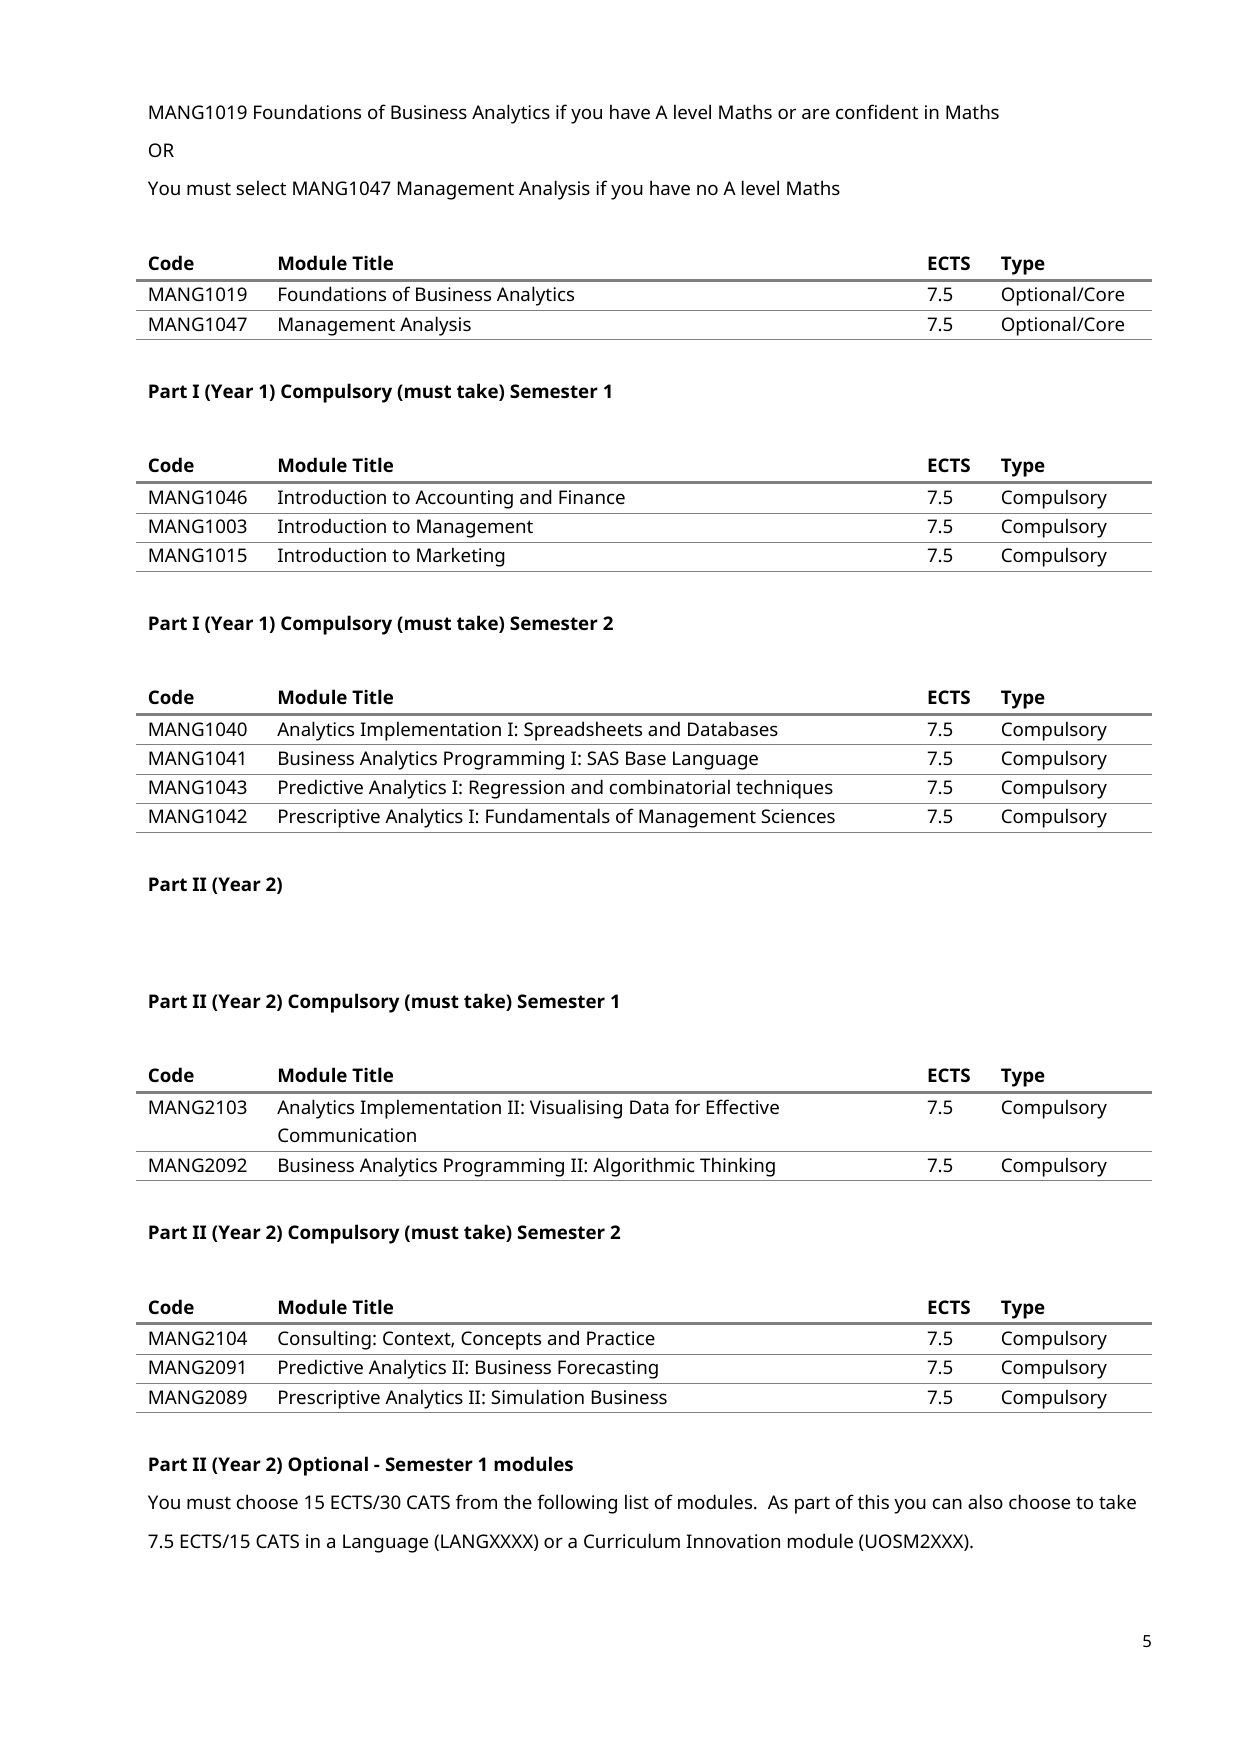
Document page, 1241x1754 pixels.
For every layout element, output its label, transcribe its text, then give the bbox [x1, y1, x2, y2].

table_cell Foundations of Business Analytics [266, 282, 916, 310]
table_cell Compulsory [989, 716, 1152, 744]
table_cell 7.5 [916, 311, 989, 339]
table_cell Introduction to Accounting and Finance [266, 484, 916, 512]
table_cell Business Analytics Programming II: Algorithmic Thinking [266, 1152, 916, 1180]
table_cell ECTS [916, 1063, 989, 1091]
table_cell 7.5 [916, 1152, 989, 1180]
table_cell Code [136, 453, 266, 481]
table_cell Part II (Year 2) Optional - Semester 1 modules You must choose 15 ECTS/30 CATS from the following list of modules. As part of this you can also choose to take 7.5 ECTS/15 CATS in a Language (LANGXXXX) or a Curriculum Innovation module (UOSM2XXX). [136, 1413, 1152, 1602]
table_cell Compulsory [989, 1325, 1152, 1354]
table_cell Analytics Implementation I: Spreadsheets and Databases [266, 716, 916, 744]
table_cell 7.5 [916, 716, 989, 744]
table_cell Code [136, 250, 266, 278]
table_cell Part I (Year 1) Compulsory (must take) Semester 1 [136, 340, 1152, 453]
table_cell Prescriptive Analytics II: Simulation Business [266, 1384, 916, 1412]
table_cell Code [136, 1294, 266, 1322]
table_cell ECTS [916, 250, 989, 278]
table_cell Compulsory [989, 1152, 1152, 1180]
table_cell 7.5 [916, 282, 989, 310]
table_cell ECTS [916, 1294, 989, 1322]
table_cell Compulsory [989, 484, 1152, 512]
table_cell MANG1040 [136, 716, 266, 744]
table_cell MANG1042 [136, 804, 266, 832]
table_cell 7.5 [916, 1355, 989, 1383]
table_cell Part II (Year 2) [136, 833, 1152, 950]
table_cell MANG1003 [136, 514, 266, 542]
table_cell Optional/Core [989, 311, 1152, 339]
table_cell Type [989, 1063, 1152, 1091]
table_cell 7.5 [916, 775, 989, 803]
table_cell Compulsory [989, 804, 1152, 832]
table_cell MANG2104 [136, 1325, 266, 1354]
table_cell Analytics Implementation II: Visualising Data for Effective Communication [266, 1094, 916, 1151]
table_cell MANG1019 [136, 282, 266, 310]
table_cell Part I (Year 1) Compulsory (must take) Semester 2 [136, 572, 1152, 685]
table_cell MANG1046 [136, 484, 266, 512]
table_cell Compulsory [989, 1355, 1152, 1383]
table_cell Module Title [266, 1063, 916, 1091]
table_cell Compulsory [989, 1384, 1152, 1412]
table_cell Module Title [266, 250, 916, 278]
table_cell Optional/Core [989, 282, 1152, 310]
table_cell 7.5 [916, 804, 989, 832]
table_cell Business Analytics Programming I: SAS Base Language [266, 745, 916, 773]
table_cell 7.5 [916, 745, 989, 773]
table_cell 7.5 [916, 484, 989, 512]
table_cell Compulsory [989, 543, 1152, 571]
table_cell MANG1019 Foundations of Business Analytics if you have A level Maths or are confident in Maths OR You must select MANG1047 Management Analysis if you have no A level Maths [136, 99, 1152, 250]
table_cell Module Title [266, 1294, 916, 1322]
table_cell Compulsory [989, 1094, 1152, 1151]
table_cell MANG1015 [136, 543, 266, 571]
table_cell Part II (Year 2) Compulsory (must take) Semester 2 [136, 1181, 1152, 1294]
table_cell MANG1043 [136, 775, 266, 803]
table_cell Consulting: Context, Concepts and Practice [266, 1325, 916, 1354]
table_cell MANG2089 [136, 1384, 266, 1412]
table_cell MANG2103 [136, 1094, 266, 1151]
table_cell Module Title [266, 453, 916, 481]
table_cell Compulsory [989, 514, 1152, 542]
table_cell Code [136, 1063, 266, 1091]
table_cell 7.5 [916, 1094, 989, 1151]
table_cell Compulsory [989, 745, 1152, 773]
table_cell MANG1047 [136, 311, 266, 339]
table_cell 7.5 [916, 514, 989, 542]
table_cell MANG1041 [136, 745, 266, 773]
table_cell Part II (Year 2) Compulsory (must take) Semester 1 [136, 950, 1152, 1063]
table_cell ECTS [916, 453, 989, 481]
table_cell Type [989, 453, 1152, 481]
table_cell Predictive Analytics II: Business Forecasting [266, 1355, 916, 1383]
table_cell MANG2091 [136, 1355, 266, 1383]
table_cell Management Analysis [266, 311, 916, 339]
table_cell MANG2092 [136, 1152, 266, 1180]
table_cell Module Title [266, 685, 916, 713]
table_cell 7.5 [916, 1325, 989, 1354]
table_cell Type [989, 1294, 1152, 1322]
table_cell Type [989, 250, 1152, 278]
table_cell Prescriptive Analytics I: Fundamentals of Management Sciences [266, 804, 916, 832]
table_cell Code [136, 685, 266, 713]
table_cell 7.5 [916, 543, 989, 571]
table_cell Type [989, 685, 1152, 713]
table_cell Introduction to Management [266, 514, 916, 542]
table_cell Introduction to Marketing [266, 543, 916, 571]
table_cell 7.5 [916, 1384, 989, 1412]
table_cell Predictive Analytics I: Regression and combinatorial techniques [266, 775, 916, 803]
table_cell ECTS [916, 685, 989, 713]
table_cell Compulsory [989, 775, 1152, 803]
